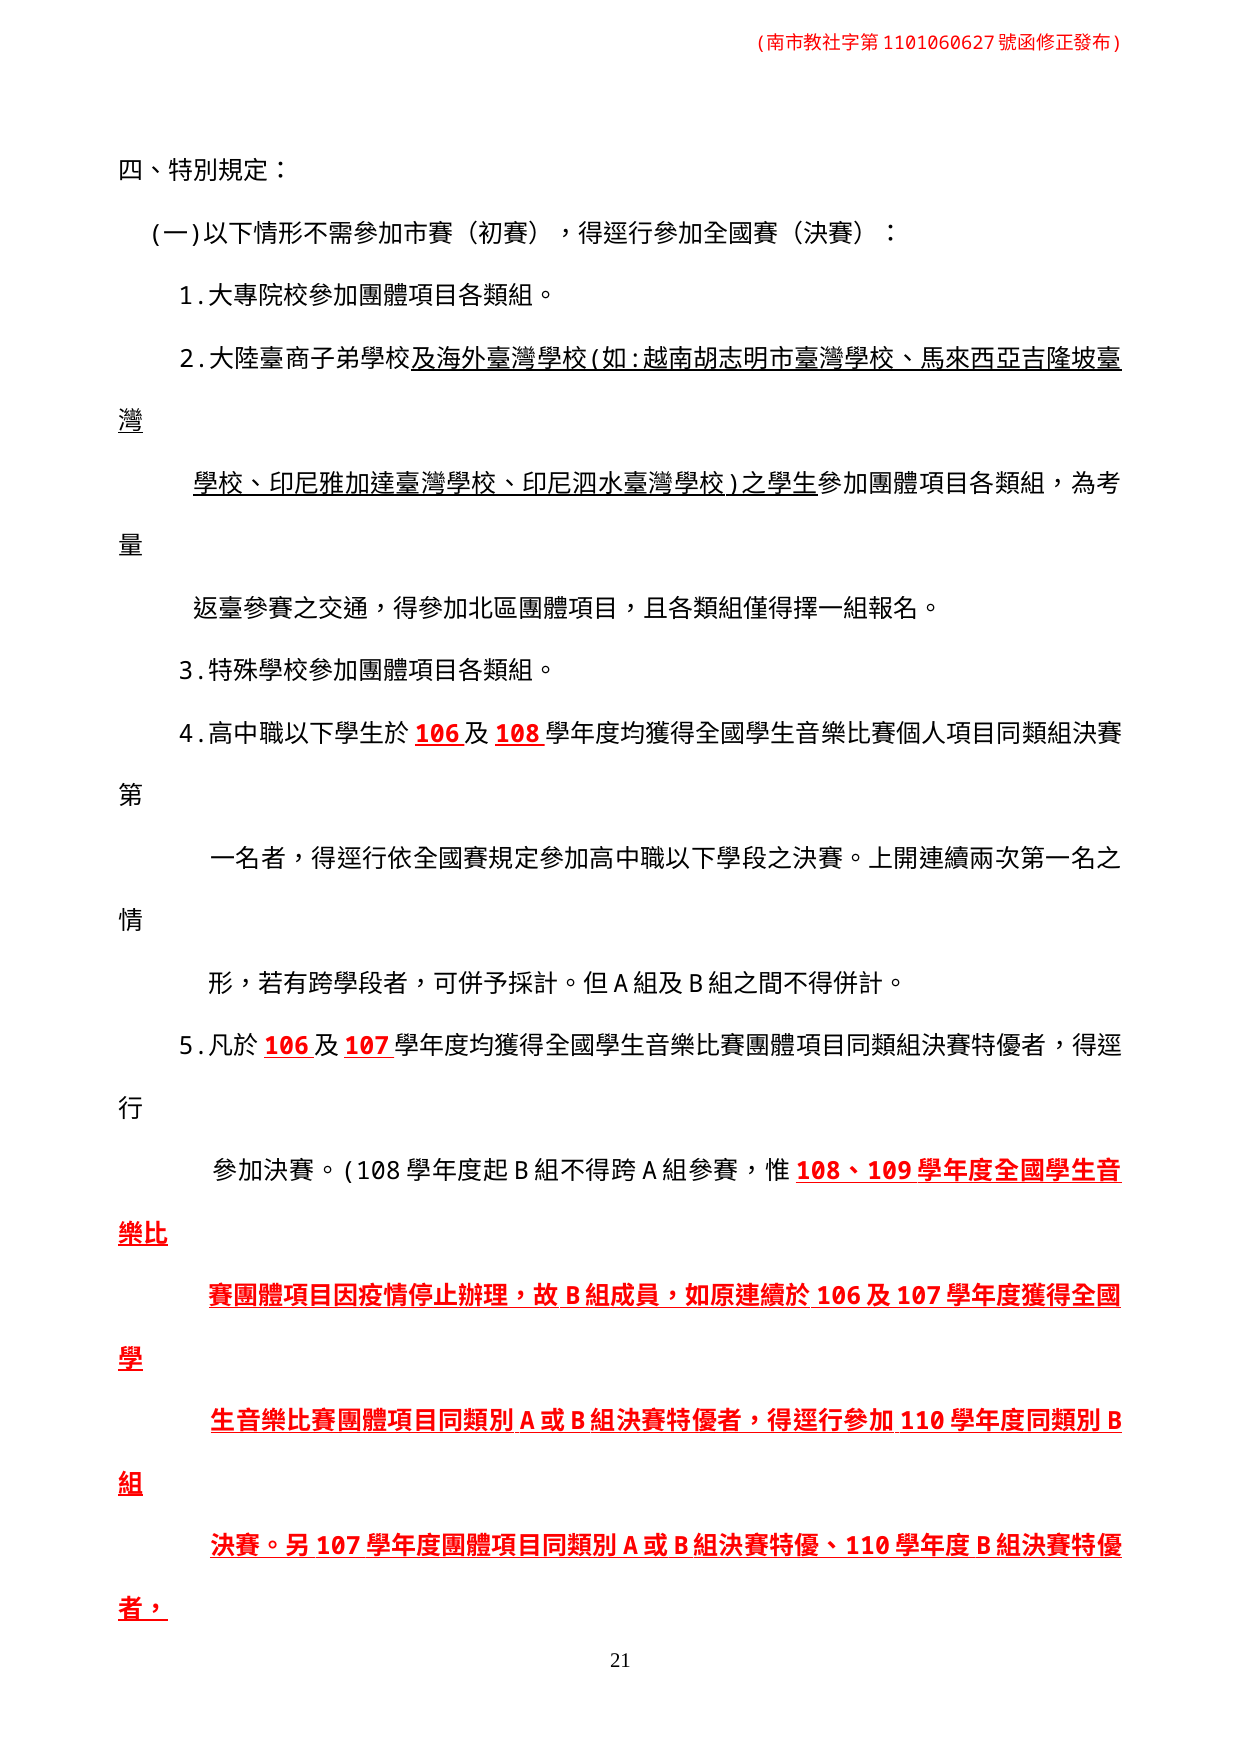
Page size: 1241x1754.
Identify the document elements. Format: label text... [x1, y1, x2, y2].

text 返臺參賽之交通，得參加北區團體項目，且各類組僅得擇一組報名。 [118, 564, 1122, 627]
text 形，若有跨學段者，可併予採計。但A組及B組之間不得併計。 [118, 939, 1122, 1002]
text 賽團體項目因疫情停止辦理，故B組成員，如原連續於106及107學年度獲得全國學 [118, 1252, 1122, 1377]
text 學校、印尼雅加達臺灣學校、印尼泗水臺灣學校)之學生參加團體項目各類組，為考量 [118, 439, 1122, 564]
text 2.大陸臺商子弟學校及海外臺灣學校(如:越南胡志明市臺灣學校、馬來西亞吉隆坡臺灣 [118, 314, 1122, 439]
text (一)以下情形不需參加市賽（初賽），得逕行參加全國賽（決賽）： [118, 189, 1122, 252]
text 4.高中職以下學生於106及108學年度均獲得全國學生音樂比賽個人項目同類組決賽第 [118, 689, 1122, 814]
text 四、特別規定： [118, 127, 1122, 189]
text 3.特殊學校參加團體項目各類組。 [118, 627, 1122, 689]
text 1.大專院校參加團體項目各類組。 [118, 252, 1122, 314]
text 5.凡於106及107學年度均獲得全國學生音樂比賽團體項目同類組決賽特優者，得逕行 [118, 1002, 1122, 1127]
text 一名者，得逕行依全國賽規定參加高中職以下學段之決賽。上開連續兩次第一名之情 [118, 814, 1122, 939]
text 決賽。另107學年度團體項目同類別A或B組決賽特優、110學年度B組決賽特優者， [118, 1502, 1122, 1627]
text 生音樂比賽團體項目同類別A或B組決賽特優者，得逕行參加110學年度同類別B組 [118, 1377, 1122, 1502]
text 參加決賽。(108學年度起B組不得跨A組參賽，惟108、109學年度全國學生音樂比 [118, 1127, 1122, 1252]
